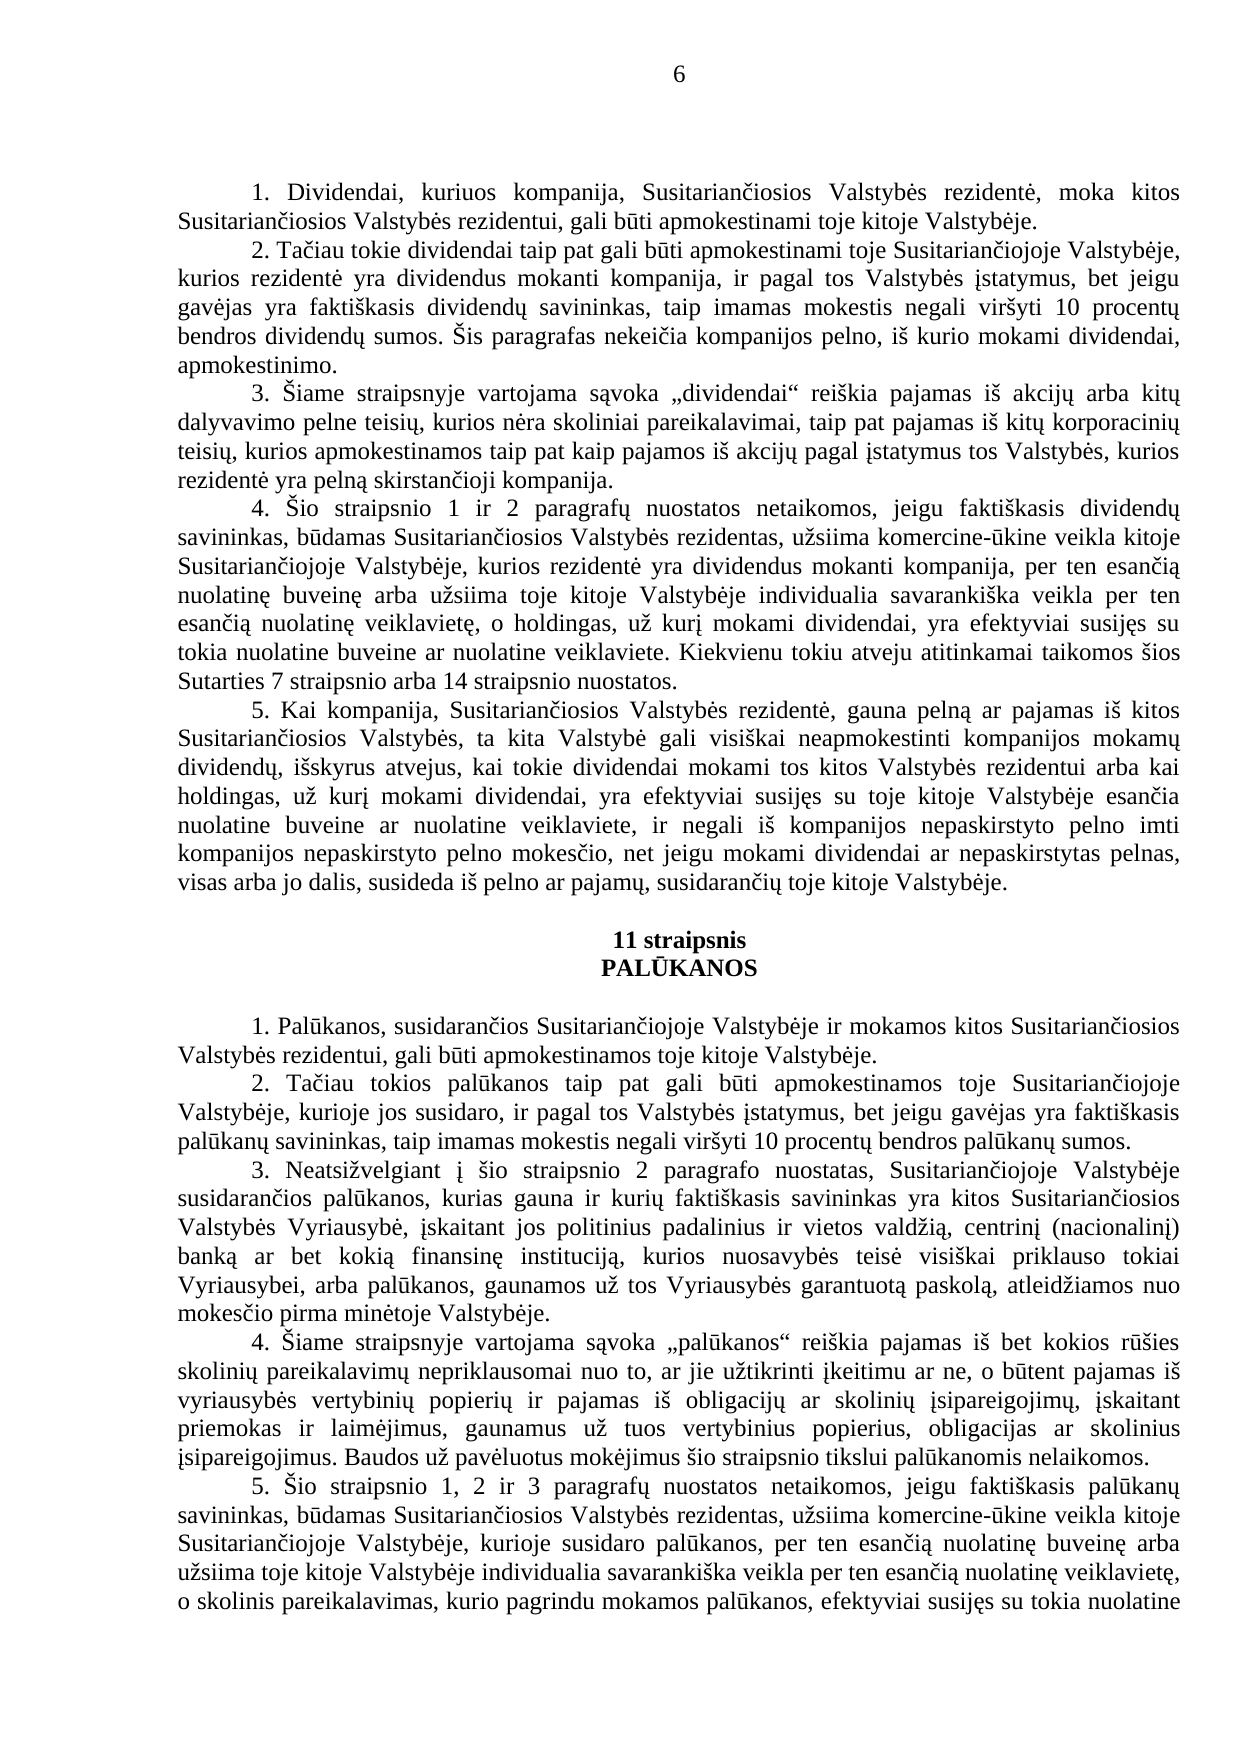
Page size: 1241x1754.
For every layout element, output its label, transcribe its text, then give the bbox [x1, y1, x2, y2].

text 1. Palūkanos, susidarančios Susitariančiojoje Valstybėje ir mokamos kitos Susitariančiosios Valstybės rezidentui, gali būti apmokestinamos toje kitoje Valstybėje. [177, 1011, 1181, 1068]
text 5. Kai kompanija, Susitariančiosios Valstybės rezidentė, gauna pelną ar pajamas iš kitos Susitariančiosios Valstybės, ta kita Valstybė gali visiškai neapmokestinti kompanijos mokamų dividendų, išskyrus atvejus, kai tokie dividendai mokami tos kitos Valstybės rezidentui arba kai holdingas, už kurį mokami dividendai, yra efektyviai susijęs su toje kitoje Valstybėje esančia nuolatine buveine ar nuolatine veiklaviete, ir negali iš kompanijos nepaskirstyto pelno imti kompanijos nepaskirstyto pelno mokesčio, net jeigu mokami dividendai ar nepaskirstytas pelnas, visas arba jo dalis, susideda iš pelno ar pajamų, susidarančių toje kitoje Valstybėje. [177, 695, 1181, 896]
text 3. Šiame straipsnyje vartojama sąvoka „dividendai“ reiškia pajamas iš akcijų arba kitų dalyvavimo pelne teisių, kurios nėra skoliniai pareikalavimai, taip pat pajamas iš kitų korporacinių teisių, kurios apmokestinamos taip pat kaip pajamos iš akcijų pagal įstatymus tos Valstybės, kurios rezidentė yra pelną skirstančioji kompanija. [177, 378, 1181, 493]
text 2. Tačiau tokios palūkanos taip pat gali būti apmokestinamos toje Susitariančiojoje Valstybėje, kurioje jos susidaro, ir pagal tos Valstybės įstatymus, bet jeigu gavėjas yra faktiškasis palūkanų savininkas, taip imamas mokestis negali viršyti 10 procentų bendros palūkanų sumos. [177, 1068, 1181, 1155]
text 4. Šiame straipsnyje vartojama sąvoka „palūkanos“ reiškia pajamas iš bet kokios rūšies skolinių pareikalavimų nepriklausomai nuo to, ar jie užtikrinti įkeitimu ar ne, o būtent pajamas iš vyriausybės vertybinių popierių ir pajamas iš obligacijų ar skolinių įsipareigojimų, įskaitant priemokas ir laimėjimus, gaunamus už tuos vertybinius popierius, obligacijas ar skolinius įsipareigojimus. Baudos už pavėluotus mokėjimus šio straipsnio tikslui palūkanomis nelaikomos. [177, 1327, 1181, 1471]
text 1. Dividendai, kuriuos kompanija, Susitariančiosios Valstybės rezidentė, moka kitos Susitariančiosios Valstybės rezidentui, gali būti apmokestinami toje kitoje Valstybėje. [177, 177, 1181, 235]
text PALŪKANOS [177, 953, 1181, 982]
text 5. Šio straipsnio 1, 2 ir 3 paragrafų nuostatos netaikomos, jeigu faktiškasis palūkanų savininkas, būdamas Susitariančiosios Valstybės rezidentas, užsiima komercine-ūkine veikla kitoje Susitariančiojoje Valstybėje, kurioje susidaro palūkanos, per ten esančią nuolatinę buveinę arba užsiima toje kitoje Valstybėje individualia savarankiška veikla per ten esančią nuolatinę veiklavietę, o skolinis pareikalavimas, kurio pagrindu mokamos palūkanos, efektyviai susijęs su tokia nuolatine [177, 1471, 1181, 1615]
text 2. Tačiau tokie dividendai taip pat gali būti apmokestinami toje Susitariančiojoje Valstybėje, kurios rezidentė yra dividendus mokanti kompanija, ir pagal tos Valstybės įstatymus, bet jeigu gavėjas yra faktiškasis dividendų savininkas, taip imamas mokestis negali viršyti 10 procentų bendros dividendų sumos. Šis paragrafas nekeičia kompanijos pelno, iš kurio mokami dividendai, apmokestinimo. [177, 235, 1181, 378]
text 4. Šio straipsnio 1 ir 2 paragrafų nuostatos netaikomos, jeigu faktiškasis dividendų savininkas, būdamas Susitariančiosios Valstybės rezidentas, užsiima komercine-ūkine veikla kitoje Susitariančiojoje Valstybėje, kurios rezidentė yra dividendus mokanti kompanija, per ten esančią nuolatinę buveinę arba užsiima toje kitoje Valstybėje individualia savarankiška veikla per ten esančią nuolatinę veiklavietę, o holdingas, už kurį mokami dividendai, yra efektyviai susijęs su tokia nuolatine buveine ar nuolatine veiklaviete. Kiekvienu tokiu atveju atitinkamai taikomos šios Sutarties 7 straipsnio arba 14 straipsnio nuostatos. [177, 493, 1181, 695]
text 11 straipsnis [177, 925, 1181, 953]
text 3. Neatsižvelgiant į šio straipsnio 2 paragrafo nuostatas, Susitariančiojoje Valstybėje susidarančios palūkanos, kurias gauna ir kurių faktiškasis savininkas yra kitos Susitariančiosios Valstybės Vyriausybė, įskaitant jos politinius padalinius ir vietos valdžią, centrinį (nacionalinį) banką ar bet kokią finansinę instituciją, kurios nuosavybės teisė visiškai priklauso tokiai Vyriausybei, arba palūkanos, gaunamos už tos Vyriausybės garantuotą paskolą, atleidžiamos nuo mokesčio pirma minėtoje Valstybėje. [177, 1155, 1181, 1327]
